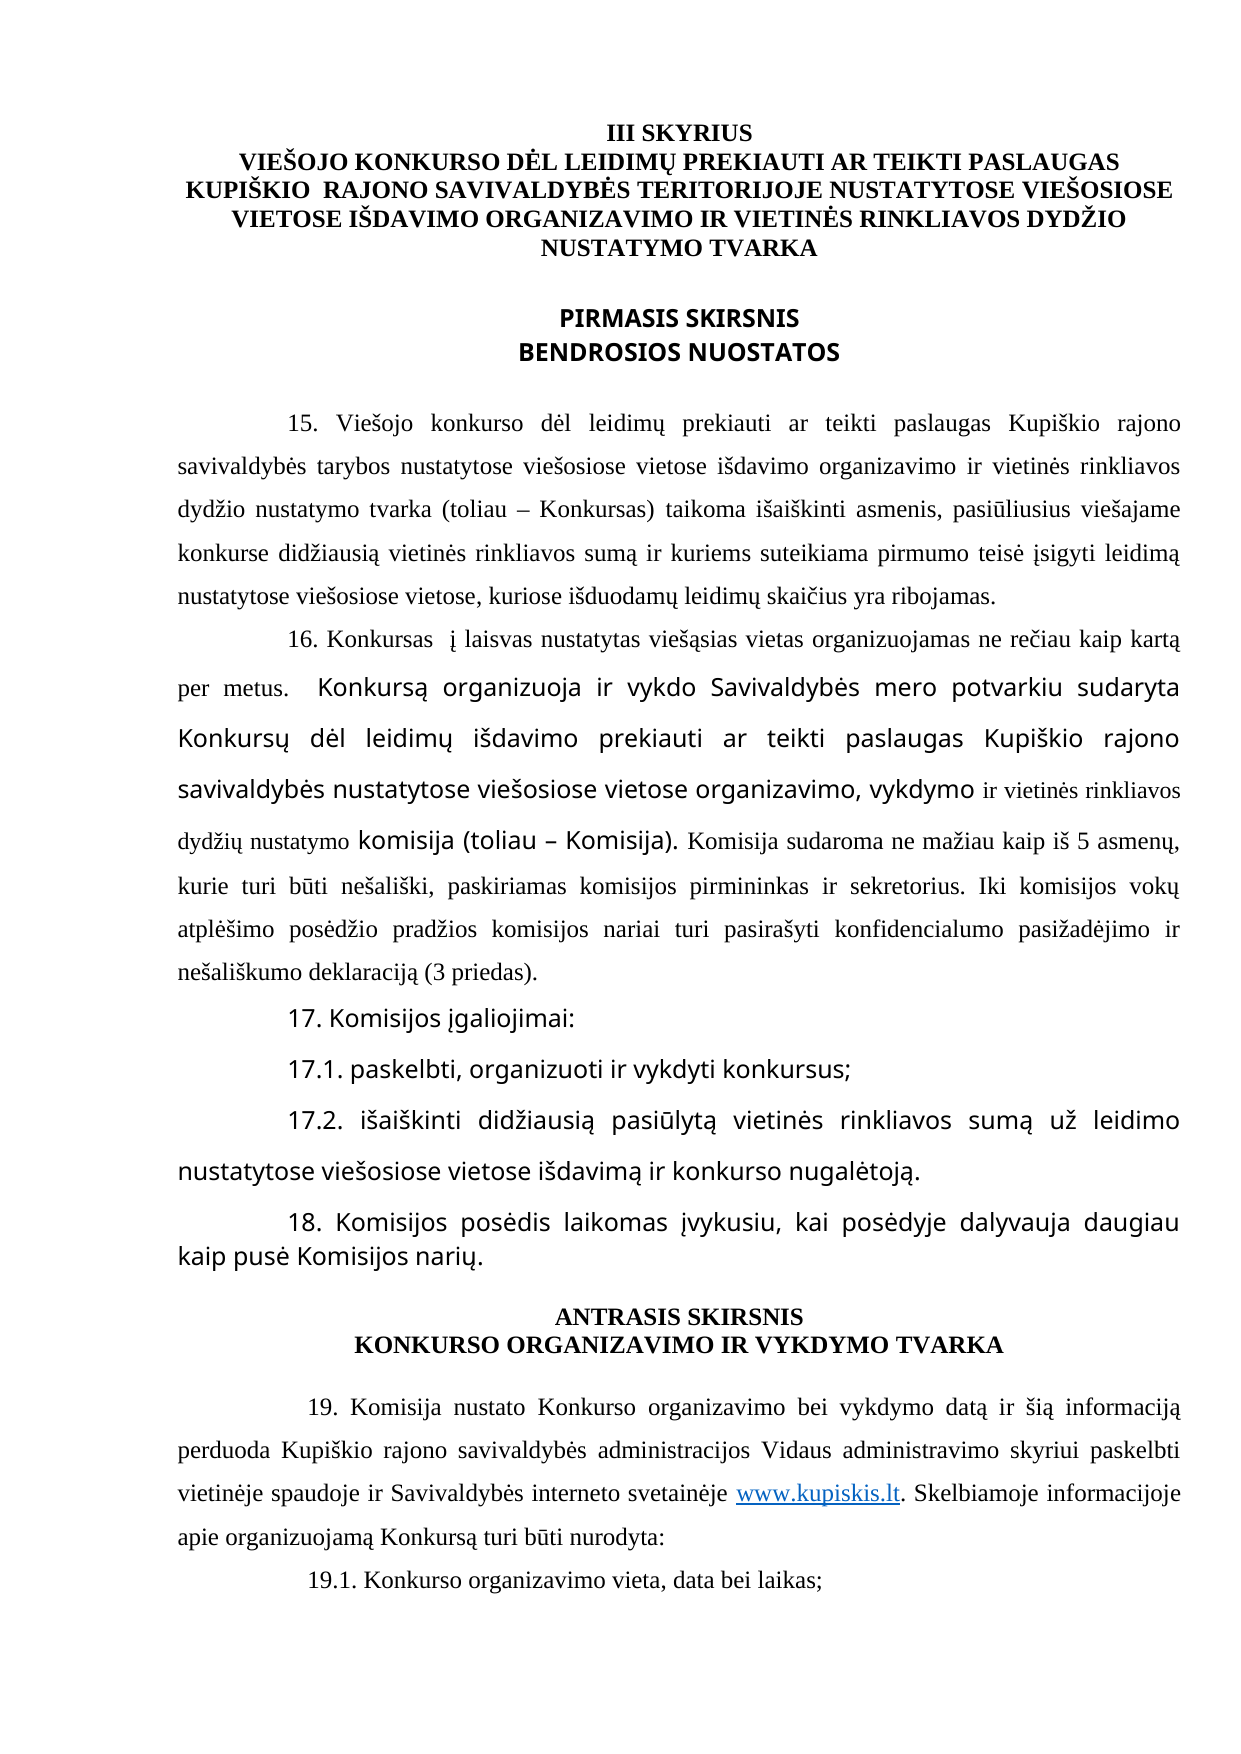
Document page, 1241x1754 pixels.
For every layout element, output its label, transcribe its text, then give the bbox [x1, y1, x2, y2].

text 17. Komisijos įgaliojimai: [177, 1001, 1181, 1035]
text 18. Komisijos posėdis laikomas įvykusiu, kai posėdyje dalyvauja daugiau kaip pusė Komisijos narių. [177, 1205, 1181, 1273]
text 17.1. paskelbti, organizuoti ir vykdyti konkursus; [177, 1052, 1181, 1086]
text 19.1. Konkurso organizavimo vieta, data bei laikas; [177, 1565, 1181, 1593]
text PIRMASIS SKIRSNIS [177, 301, 1181, 335]
text 15. Viešojo konkurso dėl leidimų prekiauti ar teikti paslaugas Kupiškio rajono savivaldybės tarybos nustatytose viešosiose vietose išdavimo organizavimo ir vietinės rinkliavos dydžio nustatymo tvarka (toliau – Konkursas) taikoma išaiškinti asmenis, pasiūliusius viešajame konkurse didžiausią vietinės rinkliavos sumą ir kuriems suteikiama pirmumo teisė įsigyti leidimą nustatytose viešosiose vietose, kuriose išduodamų leidimų skaičius yra ribojamas. [177, 408, 1181, 609]
text BENDROSIOS NUOSTATOS [177, 335, 1181, 369]
text 16. Konkursas į laisvas nustatytas viešąsias vietas organizuojamas ne rečiau kaip kartą per metus. Konkursą organizuoja ir vykdo Savivaldybės mero potvarkiu sudaryta Konkursų dėl leidimų išdavimo prekiauti ar teikti paslaugas Kupiškio rajono savivaldybės nustatytose viešosiose vietose organizavimo, vykdymo ir vietinės rinkliavos dydžių nustatymo komisija (toliau – Komisija). Komisija sudaroma ne mažiau kaip iš 5 asmenų, kurie turi būti nešališki, paskiriamas komisijos pirmininkas ir sekretorius. Iki komisijos vokų atplėšimo posėdžio pradžios komisijos nariai turi pasirašyti konfidencialumo pasižadėjimo ir nešališkumo deklaraciją (3 priedas). [177, 624, 1181, 986]
text VIEŠOJO KONKURSO DĖL LEIDIMŲ PREKIAUTI AR TEIKTI PASLAUGAS KUPIŠKIO RAJONO SAVIVALDYBĖS TERITORIJOJE NUSTATYTOSE VIEŠOSIOSE VIETOSE IŠDAVIMO ORGANIZAVIMO IR VIETINĖS RINKLIAVOS DYDŽIO NUSTATYMO TVARKA [177, 147, 1181, 262]
text 17.2. išaiškinti didžiausią pasiūlytą vietinės rinkliavos sumą už leidimo nustatytose viešosiose vietose išdavimą ir konkurso nugalėtoją. [177, 1103, 1181, 1188]
text III SKYRIUS [177, 118, 1181, 147]
text ANTRASIS SKIRSNIS [177, 1302, 1181, 1330]
text KONKURSO ORGANIZAVIMO IR VYKDYMO TVARKA [177, 1330, 1181, 1359]
text 19. Komisija nustato Konkurso organizavimo bei vykdymo datą ir šią informaciją perduoda Kupiškio rajono savivaldybės administracijos Vidaus administravimo skyriui paskelbti vietinėje spaudoje ir Savivaldybės interneto svetainėje www.kupiskis.lt. Skelbiamoje informacijoje apie organizuojamą Konkursą turi būti nurodyta: [177, 1392, 1181, 1550]
